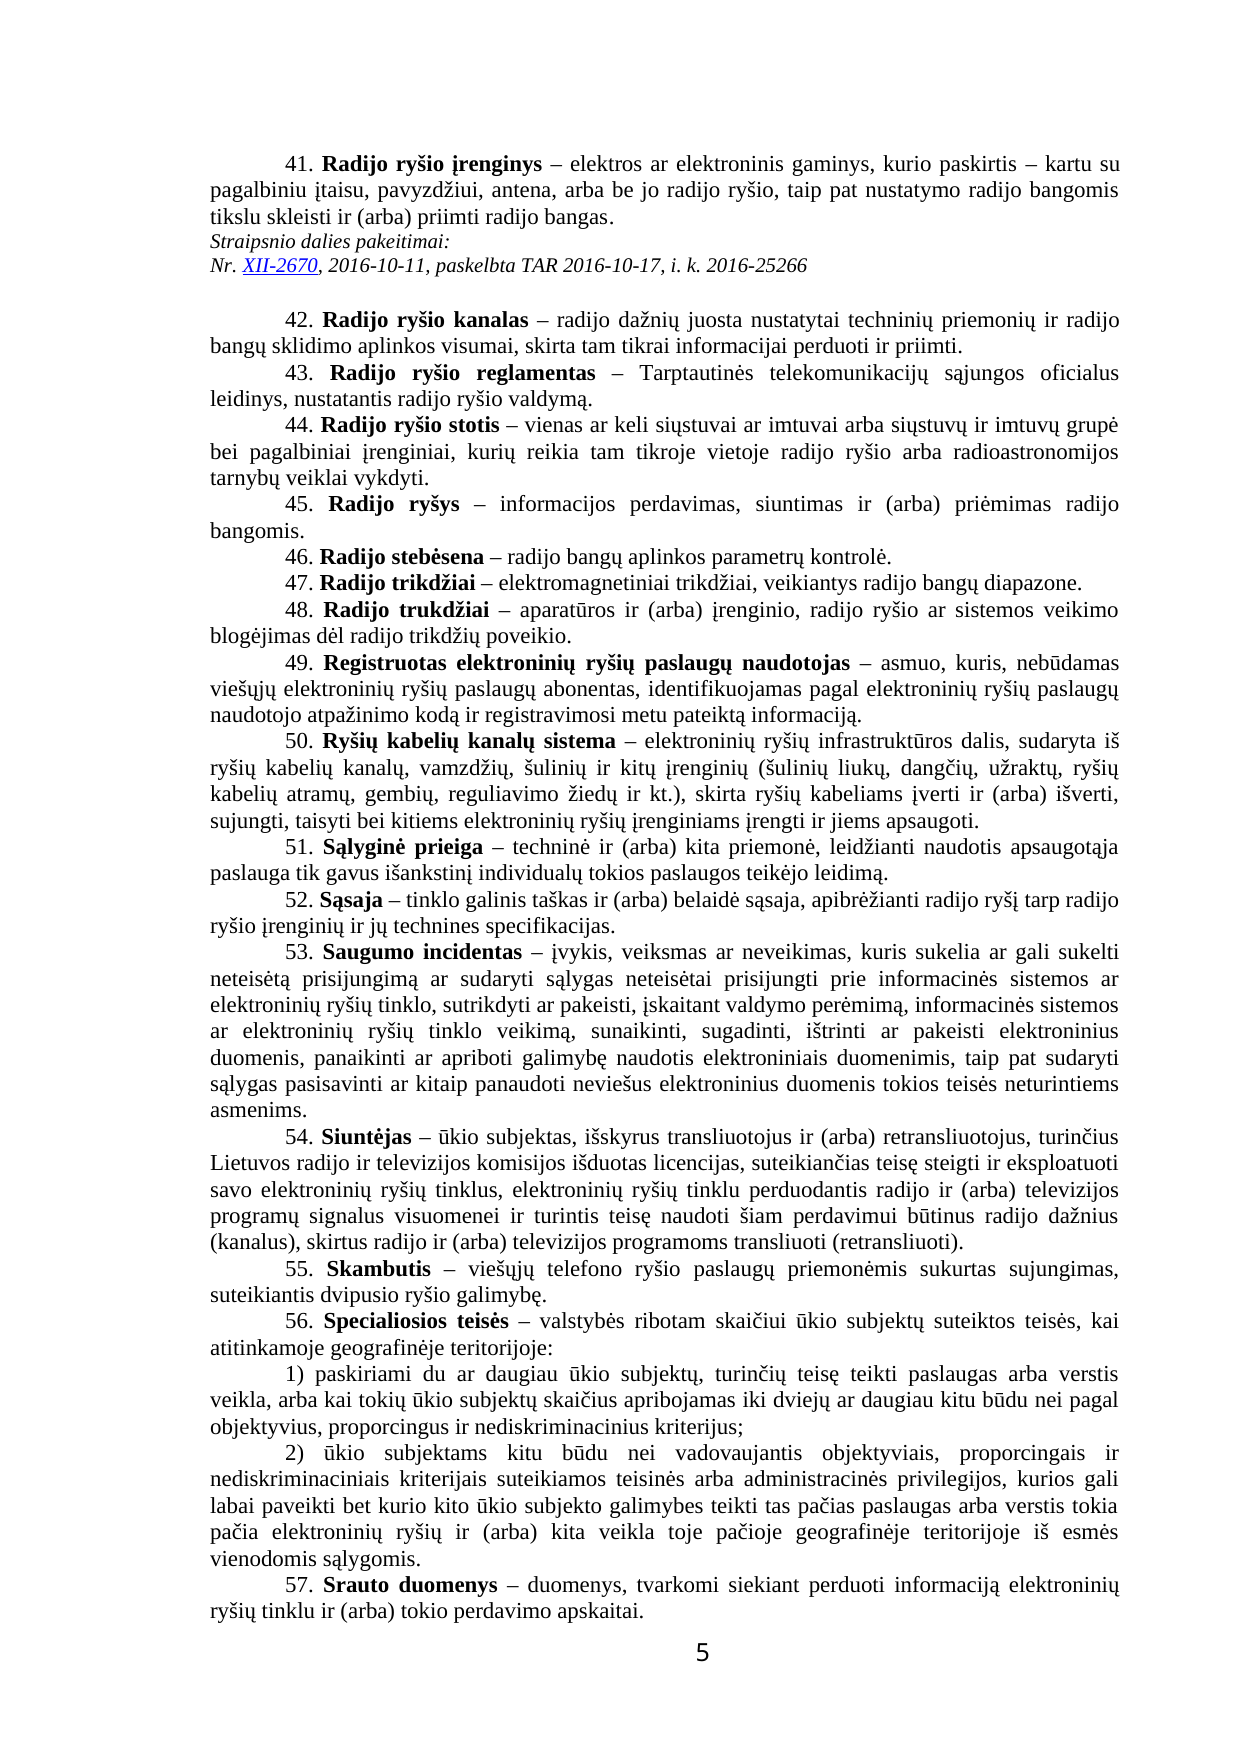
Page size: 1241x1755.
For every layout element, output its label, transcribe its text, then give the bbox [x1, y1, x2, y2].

text 42. Radijo ryšio kanalas – radijo dažnių juosta nustatytai techninių priemonių ir radijo bangų sklidimo aplinkos visumai, skirta tam tikrai informacijai perduoti ir priimti. [210, 306, 1120, 359]
text Straipsnio dalies pakeitimai: [210, 229, 1120, 253]
text 44. Radijo ryšio stotis – vienas ar keli siųstuvai ar imtuvai arba siųstuvų ir imtuvų grupė bei pagalbiniai įrenginiai, kurių reikia tam tikroje vietoje radijo ryšio arba radioastronomijos tarnybų veiklai vykdyti. [210, 411, 1120, 490]
text 1) paskiriami du ar daugiau ūkio subjektų, turinčių teisę teikti paslaugas arba verstis veikla, arba kai tokių ūkio subjektų skaičius apribojamas iki dviejų ar daugiau kitu būdu nei pagal objektyvius, proporcingus ir nediskriminacinius kriterijus; [210, 1360, 1120, 1439]
text 45. Radijo ryšys – informacijos perdavimas, siuntimas ir (arba) priėmimas radijo bangomis. [210, 490, 1120, 543]
text 43. Radijo ryšio reglamentas – Tarptautinės telekomunikacijų sąjungos oficialus leidinys, nustatantis radijo ryšio valdymą. [210, 359, 1120, 411]
text 49. Registruotas elektroninių ryšių paslaugų naudotojas – asmuo, kuris, nebūdamas viešųjų elektroninių ryšių paslaugų abonentas, identifikuojamas pagal elektroninių ryšių paslaugų naudotojo atpažinimo kodą ir registravimosi metu pateiktą informaciją. [210, 648, 1120, 728]
text 56. Specialiosios teisės – valstybės ribotam skaičiui ūkio subjektų suteiktos teisės, kai atitinkamoje geografinėje teritorijoje: [210, 1307, 1120, 1360]
text 46. Radijo stebėsena – radijo bangų aplinkos parametrų kontrolė. [210, 543, 1120, 569]
text 50. Ryšių kabelių kanalų sistema – elektroninių ryšių infrastruktūros dalis, sudaryta iš ryšių kabelių kanalų, vamzdžių, šulinių ir kitų įrenginių (šulinių liukų, dangčių, užraktų, ryšių kabelių atramų, gembių, reguliavimo žiedų ir kt.), skirta ryšių kabeliams įverti ir (arba) išverti, sujungti, taisyti bei kitiems elektroninių ryšių įrenginiams įrengti ir jiems apsaugoti. [210, 728, 1120, 833]
text 48. Radijo trukdžiai – aparatūros ir (arba) įrenginio, radijo ryšio ar sistemos veikimo blogėjimas dėl radijo trikdžių poveikio. [210, 596, 1120, 648]
text 54. Siuntėjas – ūkio subjektas, išskyrus transliuotojus ir (arba) retransliuotojus, turinčius Lietuvos radijo ir televizijos komisijos išduotas licencijas, suteikiančias teisę steigti ir eksploatuoti savo elektroninių ryšių tinklus, elektroninių ryšių tinklu perduodantis radijo ir (arba) televizijos programų signalus visuomenei ir turintis teisę naudoti šiam perdavimui būtinus radijo dažnius (kanalus), skirtus radijo ir (arba) televizijos programoms transliuoti (retransliuoti). [210, 1123, 1120, 1255]
text 55. Skambutis – viešųjų telefono ryšio paslaugų priemonėmis sukurtas sujungimas, suteikiantis dvipusio ryšio galimybę. [210, 1255, 1120, 1307]
text 2) ūkio subjektams kitu būdu nei vadovaujantis objektyviais, proporcingais ir nediskriminaciniais kriterijais suteikiamos teisinės arba administracinės privilegijos, kurios gali labai paveikti bet kurio kito ūkio subjekto galimybes teikti tas pačias paslaugas arba verstis tokia pačia elektroninių ryšių ir (arba) kita veikla toje pačioje geografinėje teritorijoje iš esmės vienodomis sąlygomis. [210, 1439, 1120, 1571]
text 57. Srauto duomenys – duomenys, tvarkomi siekiant perduoti informaciją elektroninių ryšių tinklu ir (arba) tokio perdavimo apskaitai. [210, 1571, 1120, 1624]
text 41. Radijo ryšio įrenginys – elektros ar elektroninis gaminys, kurio paskirtis – kartu su pagalbiniu įtaisu, pavyzdžiui, antena, arba be jo radijo ryšio, taip pat nustatymo radijo bangomis tikslu skleisti ir (arba) priimti radijo bangas. [210, 150, 1120, 229]
text Nr. XII-2670, 2016-10-11, paskelbta TAR 2016-10-17, i. k. 2016-25266 [210, 253, 1120, 277]
text 51. Sąlyginė prieiga – techninė ir (arba) kita priemonė, leidžianti naudotis apsaugotąja paslauga tik gavus išankstinį individualų tokios paslaugos teikėjo leidimą. [210, 833, 1120, 886]
text 52. Sąsaja – tinklo galinis taškas ir (arba) belaidė sąsaja, apibrėžianti radijo ryšį tarp radijo ryšio įrenginių ir jų technines specifikacijas. [210, 886, 1120, 938]
text 53. Saugumo incidentas – įvykis, veiksmas ar neveikimas, kuris sukelia ar gali sukelti neteisėtą prisijungimą ar sudaryti sąlygas neteisėtai prisijungti prie informacinės sistemos ar elektroninių ryšių tinklo, sutrikdyti ar pakeisti, įskaitant valdymo perėmimą, informacinės sistemos ar elektroninių ryšių tinklo veikimą, sunaikinti, sugadinti, ištrinti ar pakeisti elektroninius duomenis, panaikinti ar apriboti galimybę naudotis elektroniniais duomenimis, taip pat sudaryti sąlygas pasisavinti ar kitaip panaudoti neviešus elektroninius duomenis tokios teisės neturintiems asmenims. [210, 938, 1120, 1123]
text 47. Radijo trikdžiai – elektromagnetiniai trikdžiai, veikiantys radijo bangų diapazone. [210, 569, 1120, 596]
